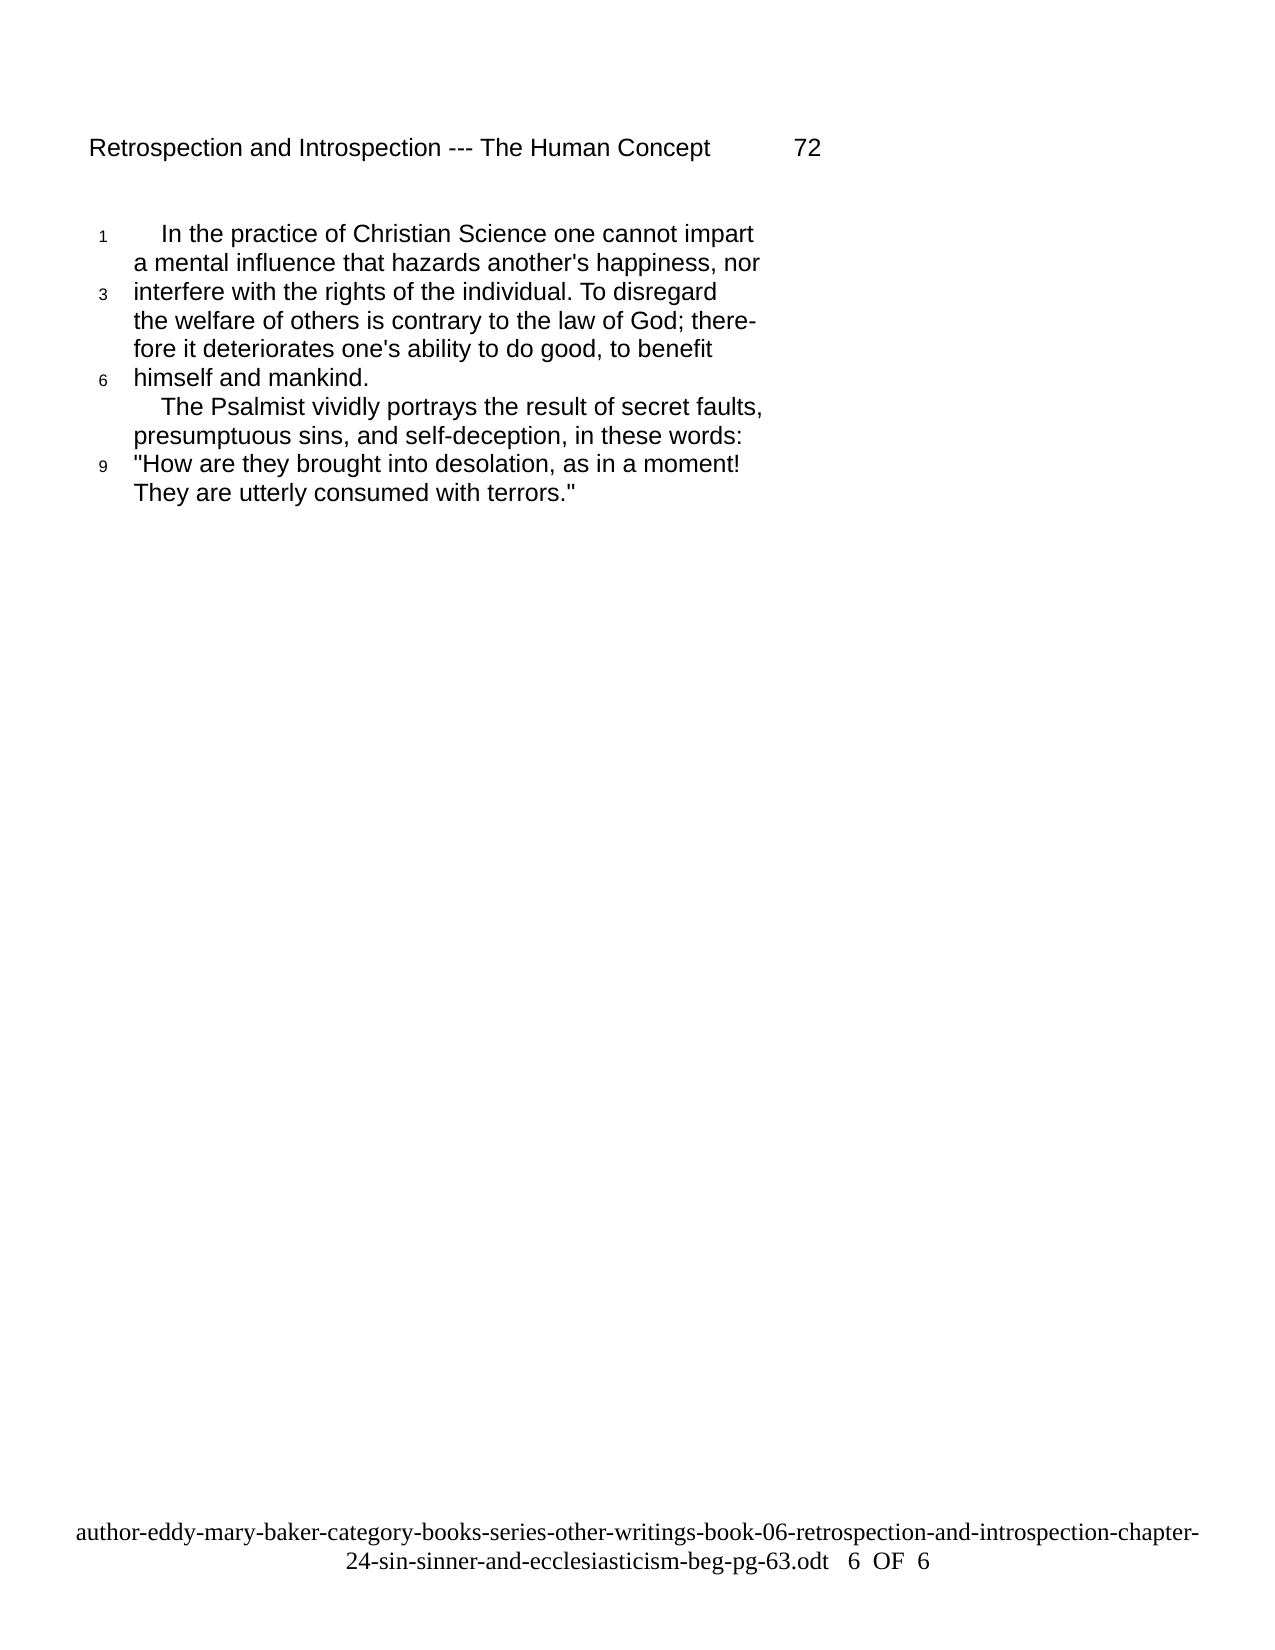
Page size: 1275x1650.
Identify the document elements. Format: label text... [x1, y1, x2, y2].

text a mental influence that hazards another's happiness, nor [94, 248, 1200, 277]
text 1 In the practice of Christian Science one cannot impart [94, 219, 1200, 248]
text 3 interfere with the rights of the individual. To disregard [94, 277, 1200, 306]
text 6 himself and mankind. [94, 363, 1200, 392]
text Retrospection and Introspection --- The Human Concept 72 [75, 133, 1200, 162]
text fore it deteriorates one's ability to do good, to benefit [94, 334, 1200, 363]
text 9 "How are they brought into desolation, as in a moment! [94, 449, 1200, 478]
text The Psalmist vividly portrays the result of secret faults, [94, 392, 1200, 421]
text presumptuous sins, and self-deception, in these words: [94, 421, 1200, 449]
text They are utterly consumed with terrors." [94, 478, 1200, 507]
text the welfare of others is contrary to the law of God; there- [94, 306, 1200, 334]
